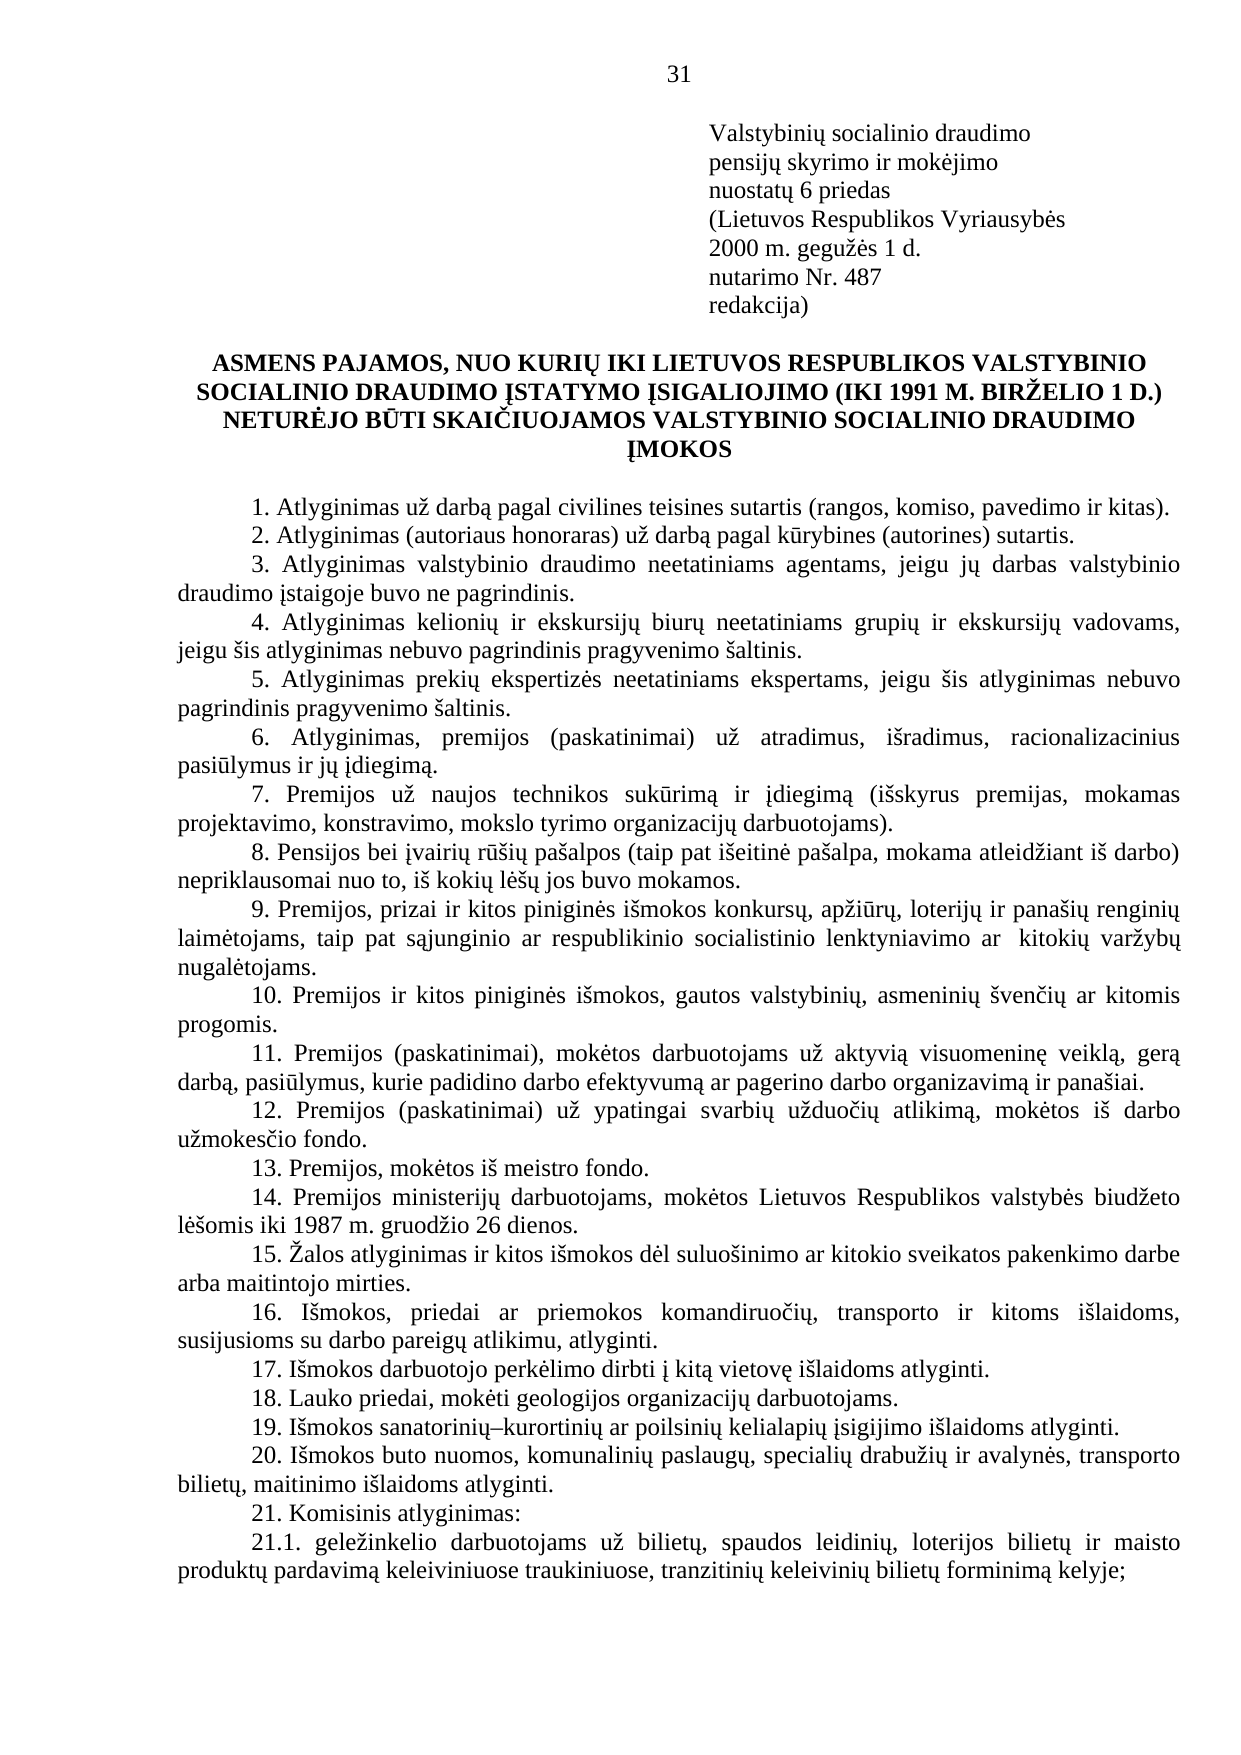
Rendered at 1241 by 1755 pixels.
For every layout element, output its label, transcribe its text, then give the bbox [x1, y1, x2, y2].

text 11. Premijos (paskatinimai), mokėtos darbuotojams už aktyvią visuomeninę veiklą, gerą darbą, pasiūlymus, kurie padidino darbo efektyvumą ar pagerino darbo organizavimą ir panašiai. [177, 1038, 1181, 1096]
text nutarimo Nr. 487 [177, 262, 1181, 291]
text 9. Premijos, prizai ir kitos piniginės išmokos konkursų, apžiūrų, loterijų ir panašių renginių laimėtojams, taip pat sąjunginio ar respublikinio socialistinio lenktyniavimo ar kitokių varžybų nugalėtojams. [177, 894, 1181, 981]
text 17. Išmokos darbuotojo perkėlimo dirbti į kitą vietovę išlaidoms atlyginti. [177, 1354, 1181, 1383]
text 3. Atlyginimas valstybinio draudimo neetatiniams agentams, jeigu jų darbas valstybinio draudimo įstaigoje buvo ne pagrindinis. [177, 549, 1181, 607]
text 15. Žalos atlyginimas ir kitos išmokos dėl suluošinimo ar kitokio sveikatos pakenkimo darbe arba maitintojo mirties. [177, 1239, 1181, 1297]
text 20. Išmokos buto nuomos, komunalinių paslaugų, specialių drabužių ir avalynės, transporto bilietų, maitinimo išlaidoms atlyginti. [177, 1441, 1181, 1498]
text 7. Premijos už naujos technikos sukūrimą ir įdiegimą (išskyrus premijas, mokamas projektavimo, konstravimo, mokslo tyrimo organizacijų darbuotojams). [177, 779, 1181, 837]
text 21.1. geležinkelio darbuotojams už bilietų, spaudos leidinių, loterijos bilietų ir maisto produktų pardavimą keleiviniuose traukiniuose, tranzitinių keleivinių bilietų forminimą kelyje; [177, 1527, 1181, 1584]
text nuostatų 6 priedas [177, 176, 1181, 204]
text 10. Premijos ir kitos piniginės išmokos, gautos valstybinių, asmeninių švenčių ar kitomis progomis. [177, 981, 1181, 1038]
text 16. Išmokos, priedai ar priemokos komandiruočių, transporto ir kitoms išlaidoms, susijusioms su darbo pareigų atlikimu, atlyginti. [177, 1297, 1181, 1354]
text 21. Komisinis atlyginimas: [177, 1498, 1181, 1527]
text 13. Premijos, mokėtos iš meistro fondo. [177, 1153, 1181, 1182]
text 12. Premijos (paskatinimai) už ypatingai svarbių užduočių atlikimą, mokėtos iš darbo užmokesčio fondo. [177, 1096, 1181, 1153]
text redakcija) [177, 291, 1181, 319]
text 19. Išmokos sanatorinių–kurortinių ar poilsinių kelialapių įsigijimo išlaidoms atlyginti. [177, 1412, 1181, 1441]
text (Lietuvos Respublikos Vyriausybės [177, 204, 1181, 233]
text 6. Atlyginimas, premijos (paskatinimai) už atradimus, išradimus, racionalizacinius pasiūlymus ir jų įdiegimą. [177, 722, 1181, 779]
text 8. Pensijos bei įvairių rūšių pašalpos (taip pat išeitinė pašalpa, mokama atleidžiant iš darbo) nepriklausomai nuo to, iš kokių lėšų jos buvo mokamos. [177, 837, 1181, 894]
text 2000 m. gegužės 1 d. [177, 233, 1181, 262]
text 2. Atlyginimas (autoriaus honoraras) už darbą pagal kūrybines (autorines) sutartis. [177, 521, 1181, 549]
text 14. Premijos ministerijų darbuotojams, mokėtos Lietuvos Respublikos valstybės biudžeto lėšomis iki 1987 m. gruodžio 26 dienos. [177, 1182, 1181, 1239]
text 4. Atlyginimas kelionių ir ekskursijų biurų neetatiniams grupių ir ekskursijų vadovams, jeigu šis atlyginimas nebuvo pagrindinis pragyvenimo šaltinis. [177, 607, 1181, 664]
text 18. Lauko priedai, mokėti geologijos organizacijų darbuotojams. [177, 1383, 1181, 1412]
text 5. Atlyginimas prekių ekspertizės neetatiniams ekspertams, jeigu šis atlyginimas nebuvo pagrindinis pragyvenimo šaltinis. [177, 664, 1181, 722]
text ASMENS PAJAMOS, nuo KURIŲ IKI Lietuvos Respublikos VALSTYBINIO SOCIALINIO DRAUDIMO ĮSTATYMO ĮSIGALIOJIMO (iki 1991 m. birželio 1 d.) NETURĖJO BŪTI SKAIČIUOJAMos VALSTYBINIO SOCIALINIO DRAUDIMO įmokos [177, 348, 1181, 463]
text Valstybinių socialinio draudimo [709, 118, 1181, 147]
text 1. Atlyginimas už darbą pagal civilines teisines sutartis (rangos, komiso, pavedimo ir kitas). [177, 492, 1181, 521]
text pensijų skyrimo ir mokėjimo [177, 147, 1181, 176]
